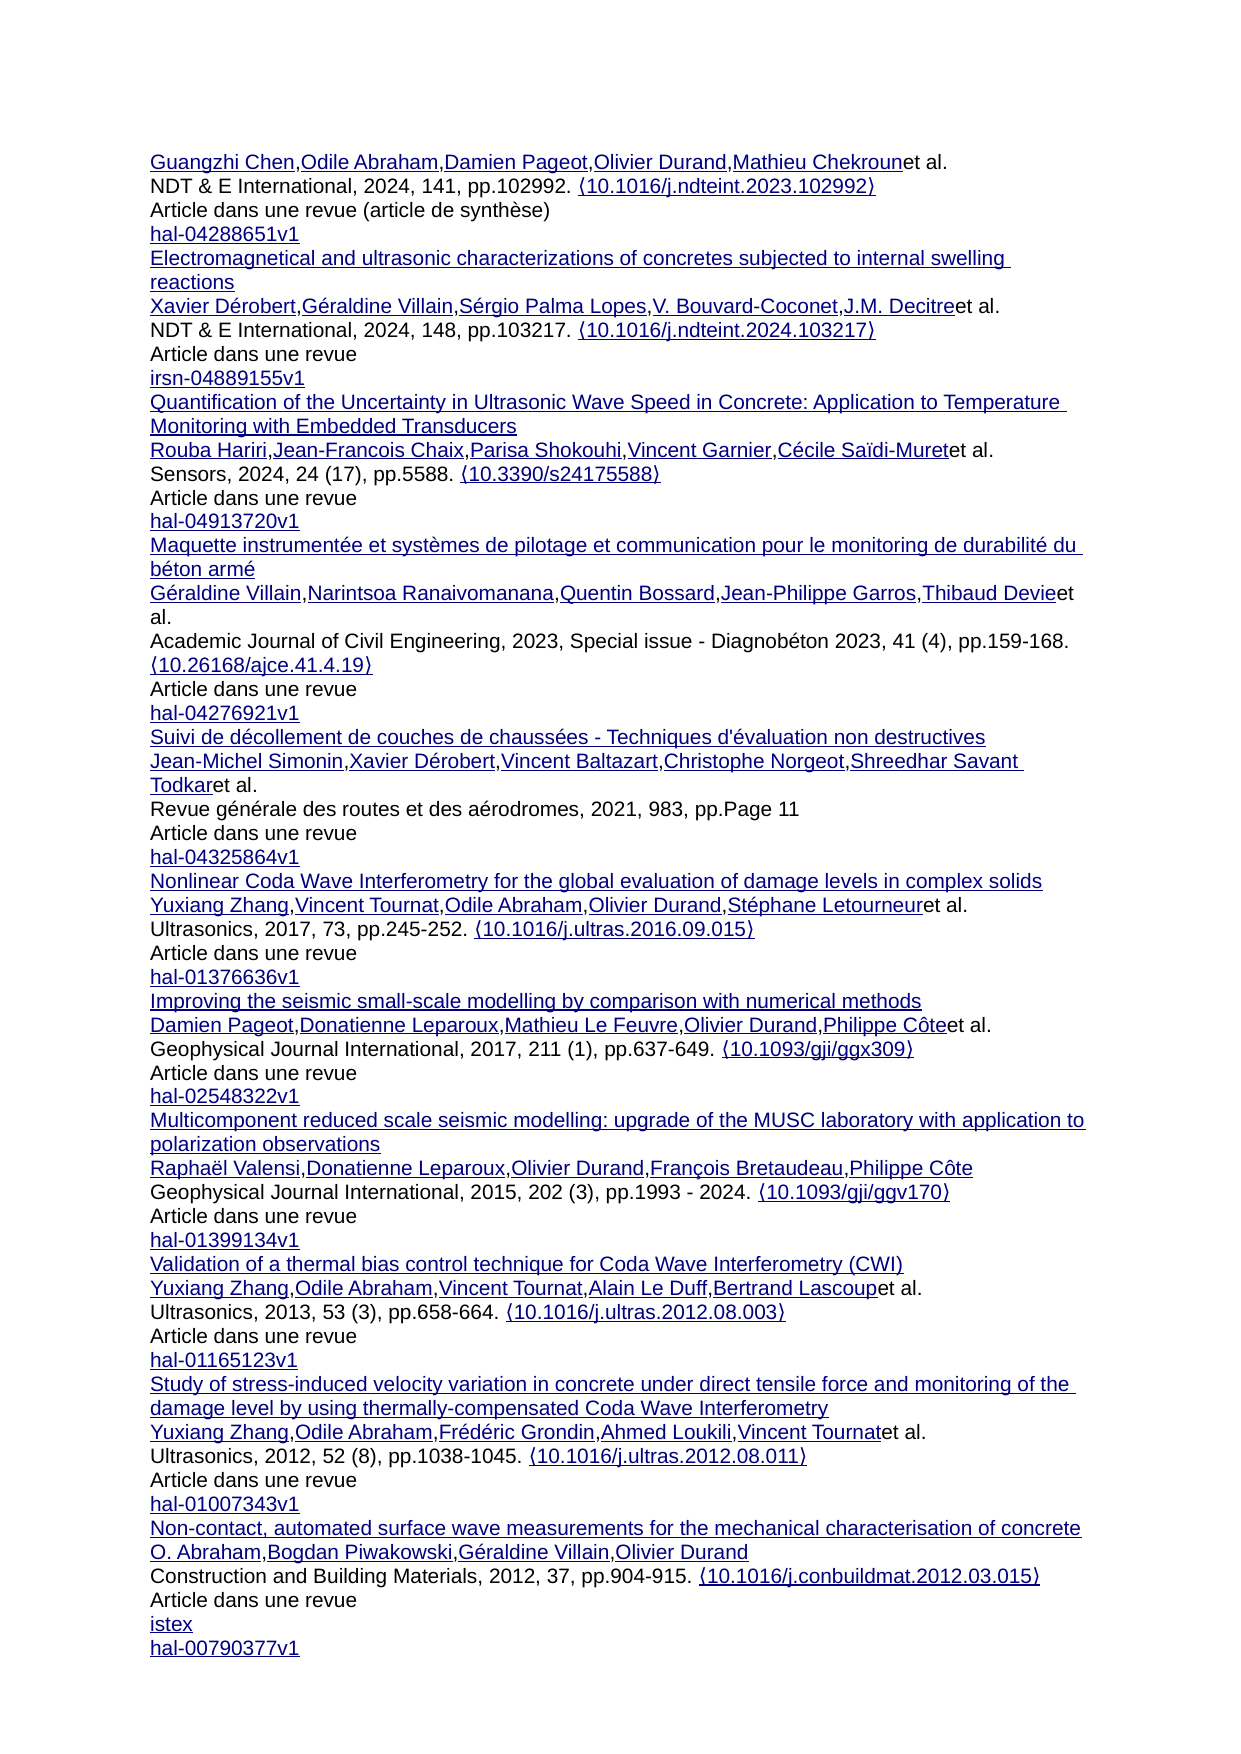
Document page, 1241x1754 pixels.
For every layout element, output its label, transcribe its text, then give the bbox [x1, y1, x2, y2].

table_cell Non-contact, automated surface wave measurements for the mechanical characterisation of concrete O. Abraham,Bogdan Piwakowski,Géraldine Villain,Olivier Durand Construction and Building Materials, 2012, 37, pp.904-915. ⟨10.1016/j.conbuildmat.2012.03.015⟩ Article dans une revue istex hal-00790377v1 [150, 1516, 1090, 1659]
table_cell Maquette instrumentée et systèmes de pilotage et communication pour le monitoring de durabilité du béton armé Géraldine Villain,Narintsoa Ranaivomanana,Quentin Bossard,Jean-Philippe Garros,Thibaud Devieet al. Academic Journal of Civil Engineering, 2023, Special issue - Diagnobéton 2023, 41 (4), pp.159-168. ⟨10.26168/ajce.41.4.19⟩ Article dans une revue hal-04276921v1 [150, 533, 1090, 725]
table_cell Guangzhi Chen,Odile Abraham,Damien Pageot,Olivier Durand,Mathieu Chekrounet al. NDT & E International, 2024, 141, pp.102992. ⟨10.1016/j.ndteint.2023.102992⟩ Article dans une revue (article de synthèse) hal-04288651v1 [150, 150, 1090, 246]
table_cell Improving the seismic small-scale modelling by comparison with numerical methods Damien Pageot,Donatienne Leparoux,Mathieu Le Feuvre,Olivier Durand,Philippe Côteet al. Geophysical Journal International, 2017, 211 (1), pp.637-649. ⟨10.1093/gji/ggx309⟩ Article dans une revue hal-02548322v1 [150, 989, 1090, 1108]
table_cell Nonlinear Coda Wave Interferometry for the global evaluation of damage levels in complex solids Yuxiang Zhang,Vincent Tournat,Odile Abraham,Olivier Durand,Stéphane Letourneuret al. Ultrasonics, 2017, 73, pp.245-252. ⟨10.1016/j.ultras.2016.09.015⟩ Article dans une revue hal-01376636v1 [150, 869, 1090, 988]
table_cell Electromagnetical and ultrasonic characterizations of concretes subjected to internal swelling reactions Xavier Dérobert,Géraldine Villain,Sérgio Palma Lopes,V. Bouvard-Coconet,J.M. Decitreet al. NDT & E International, 2024, 148, pp.103217. ⟨10.1016/j.ndteint.2024.103217⟩ Article dans une revue irsn-04889155v1 [150, 246, 1090, 389]
table_cell Quantification of the Uncertainty in Ultrasonic Wave Speed in Concrete: Application to Temperature Monitoring with Embedded Transducers Rouba Hariri,Jean-Francois Chaix,Parisa Shokouhi,Vincent Garnier,Cécile Saïdi-Muretet al. Sensors, 2024, 24 (17), pp.5588. ⟨10.3390/s24175588⟩ Article dans une revue hal-04913720v1 [150, 390, 1090, 533]
table_cell Validation of a thermal bias control technique for Coda Wave Interferometry (CWI) Yuxiang Zhang,Odile Abraham,Vincent Tournat,Alain Le Duff,Bertrand Lascoupet al. Ultrasonics, 2013, 53 (3), pp.658-664. ⟨10.1016/j.ultras.2012.08.003⟩ Article dans une revue hal-01165123v1 [150, 1252, 1090, 1372]
table_cell Suivi de décollement de couches de chaussées - Techniques d'évaluation non destructives Jean-Michel Simonin,Xavier Dérobert,Vincent Baltazart,Christophe Norgeot,Shreedhar Savant Todkaret al. Revue générale des routes et des aérodromes, 2021, 983, pp.Page 11 Article dans une revue hal-04325864v1 [150, 725, 1090, 869]
table_cell Study of stress-induced velocity variation in concrete under direct tensile force and monitoring of the damage level by using thermally-compensated Coda Wave Interferometry Yuxiang Zhang,Odile Abraham,Frédéric Grondin,Ahmed Loukili,Vincent Tournatet al. Ultrasonics, 2012, 52 (8), pp.1038-1045. ⟨10.1016/j.ultras.2012.08.011⟩ Article dans une revue hal-01007343v1 [150, 1372, 1090, 1516]
table_cell Multicomponent reduced scale seismic modelling: upgrade of the MUSC laboratory with application to polarization observations Raphaël Valensi,Donatienne Leparoux,Olivier Durand,François Bretaudeau,Philippe Côte Geophysical Journal International, 2015, 202 (3), pp.1993 - 2024. ⟨10.1093/gji/ggv170⟩ Article dans une revue hal-01399134v1 [150, 1108, 1090, 1252]
